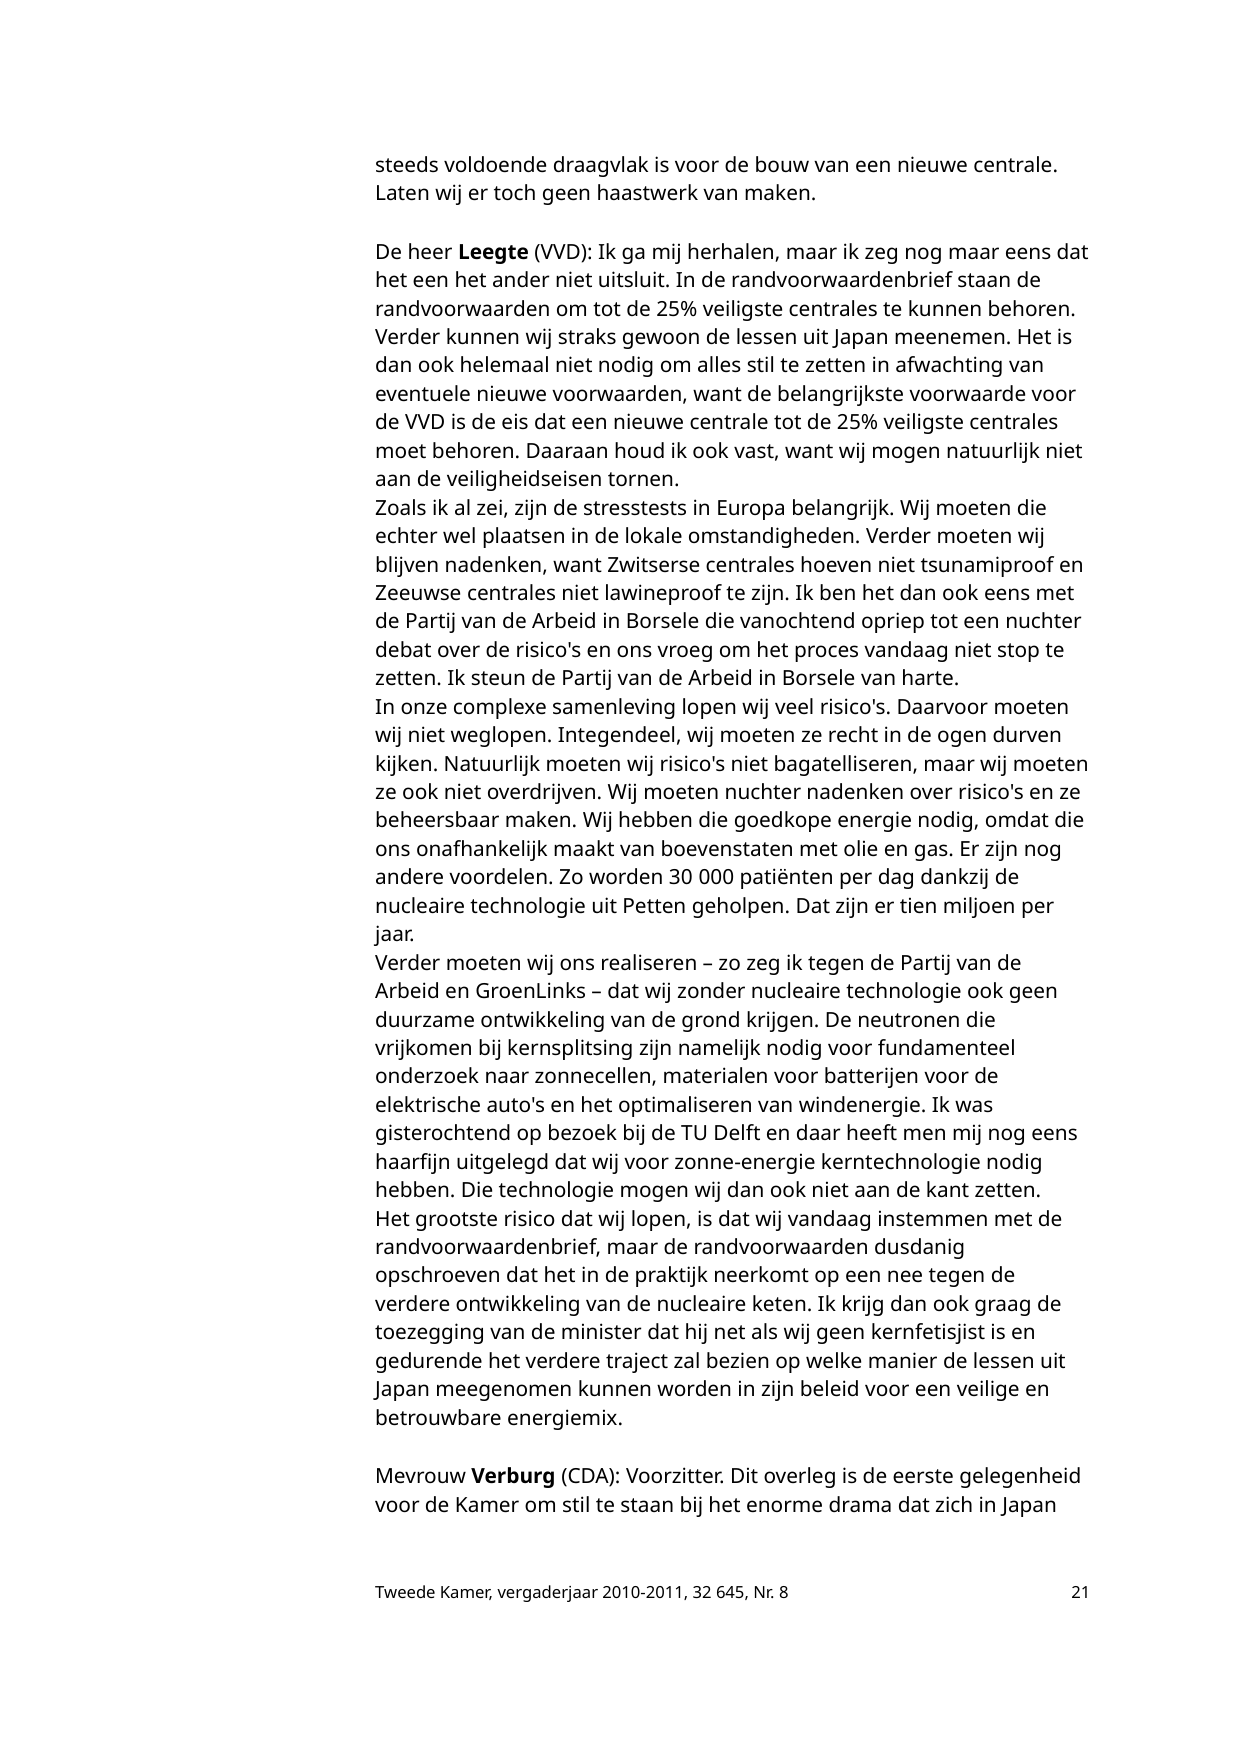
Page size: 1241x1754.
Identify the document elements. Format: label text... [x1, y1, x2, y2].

text Mevrouw Verburg (CDA): Voorzitter. Dit overleg is de eerste gelegenheid voor de Kamer om stil te staan bij het enorme drama dat zich in Japan [375, 1461, 1090, 1518]
text Zoals ik al zei, zijn de stresstests in Europa belangrijk. Wij moeten die echter wel plaatsen in de lokale omstandigheden. Verder moeten wij blijven nadenken, want Zwitserse centrales hoeven niet tsunamiproof en Zeeuwse centrales niet lawineproof te zijn. Ik ben het dan ook eens met de Partij van de Arbeid in Borsele die vanochtend opriep tot een nuchter debat over de risico's en ons vroeg om het proces vandaag niet stop te zetten. Ik steun de Partij van de Arbeid in Borsele van harte. [375, 493, 1090, 692]
text De heer Leegte (VVD): Ik ga mij herhalen, maar ik zeg nog maar eens dat het een het ander niet uitsluit. In de randvoorwaardenbrief staan de randvoorwaarden om tot de 25% veiligste centrales te kunnen behoren. Verder kunnen wij straks gewoon de lessen uit Japan meenemen. Het is dan ook helemaal niet nodig om alles stil te zetten in afwachting van eventuele nieuwe voorwaarden, want de belangrijkste voorwaarde voor de VVD is de eis dat een nieuwe centrale tot de 25% veiligste centrales moet behoren. Daaraan houd ik ook vast, want wij mogen natuurlijk niet aan de veiligheidseisen tornen. [375, 237, 1090, 493]
text Verder moeten wij ons realiseren – zo zeg ik tegen de Partij van de Arbeid en GroenLinks – dat wij zonder nucleaire technologie ook geen duurzame ontwikkeling van de grond krijgen. De neutronen die vrijkomen bij kernsplitsing zijn namelijk nodig voor fundamenteel onderzoek naar zonnecellen, materialen voor batterijen voor de elektrische auto's en het optimaliseren van windenergie. Ik was gisterochtend op bezoek bij de TU Delft en daar heeft men mij nog eens haarfijn uitgelegd dat wij voor zonne-energie kerntechnologie nodig hebben. Die technologie mogen wij dan ook niet aan de kant zetten. [375, 948, 1090, 1204]
text steeds voldoende draagvlak is voor de bouw van een nieuwe centrale. Laten wij er toch geen haastwerk van maken. [375, 150, 1090, 207]
text In onze complexe samenleving lopen wij veel risico's. Daarvoor moeten wij niet weglopen. Integendeel, wij moeten ze recht in de ogen durven kijken. Natuurlijk moeten wij risico's niet bagatelliseren, maar wij moeten ze ook niet overdrijven. Wij moeten nuchter nadenken over risico's en ze beheersbaar maken. Wij hebben die goedkope energie nodig, omdat die ons onafhankelijk maakt van boevenstaten met olie en gas. Er zijn nog andere voordelen. Zo worden 30 000 patiënten per dag dankzij de nucleaire technologie uit Petten geholpen. Dat zijn er tien miljoen per jaar. [375, 692, 1090, 948]
text Het grootste risico dat wij lopen, is dat wij vandaag instemmen met de randvoorwaardenbrief, maar de randvoorwaarden dusdanig opschroeven dat het in de praktijk neerkomt op een nee tegen de verdere ontwikkeling van de nucleaire keten. Ik krijg dan ook graag de toezegging van de minister dat hij net als wij geen kernfetisjist is en gedurende het verdere traject zal bezien op welke manier de lessen uit Japan meegenomen kunnen worden in zijn beleid voor een veilige en betrouwbare energiemix. [375, 1204, 1090, 1431]
